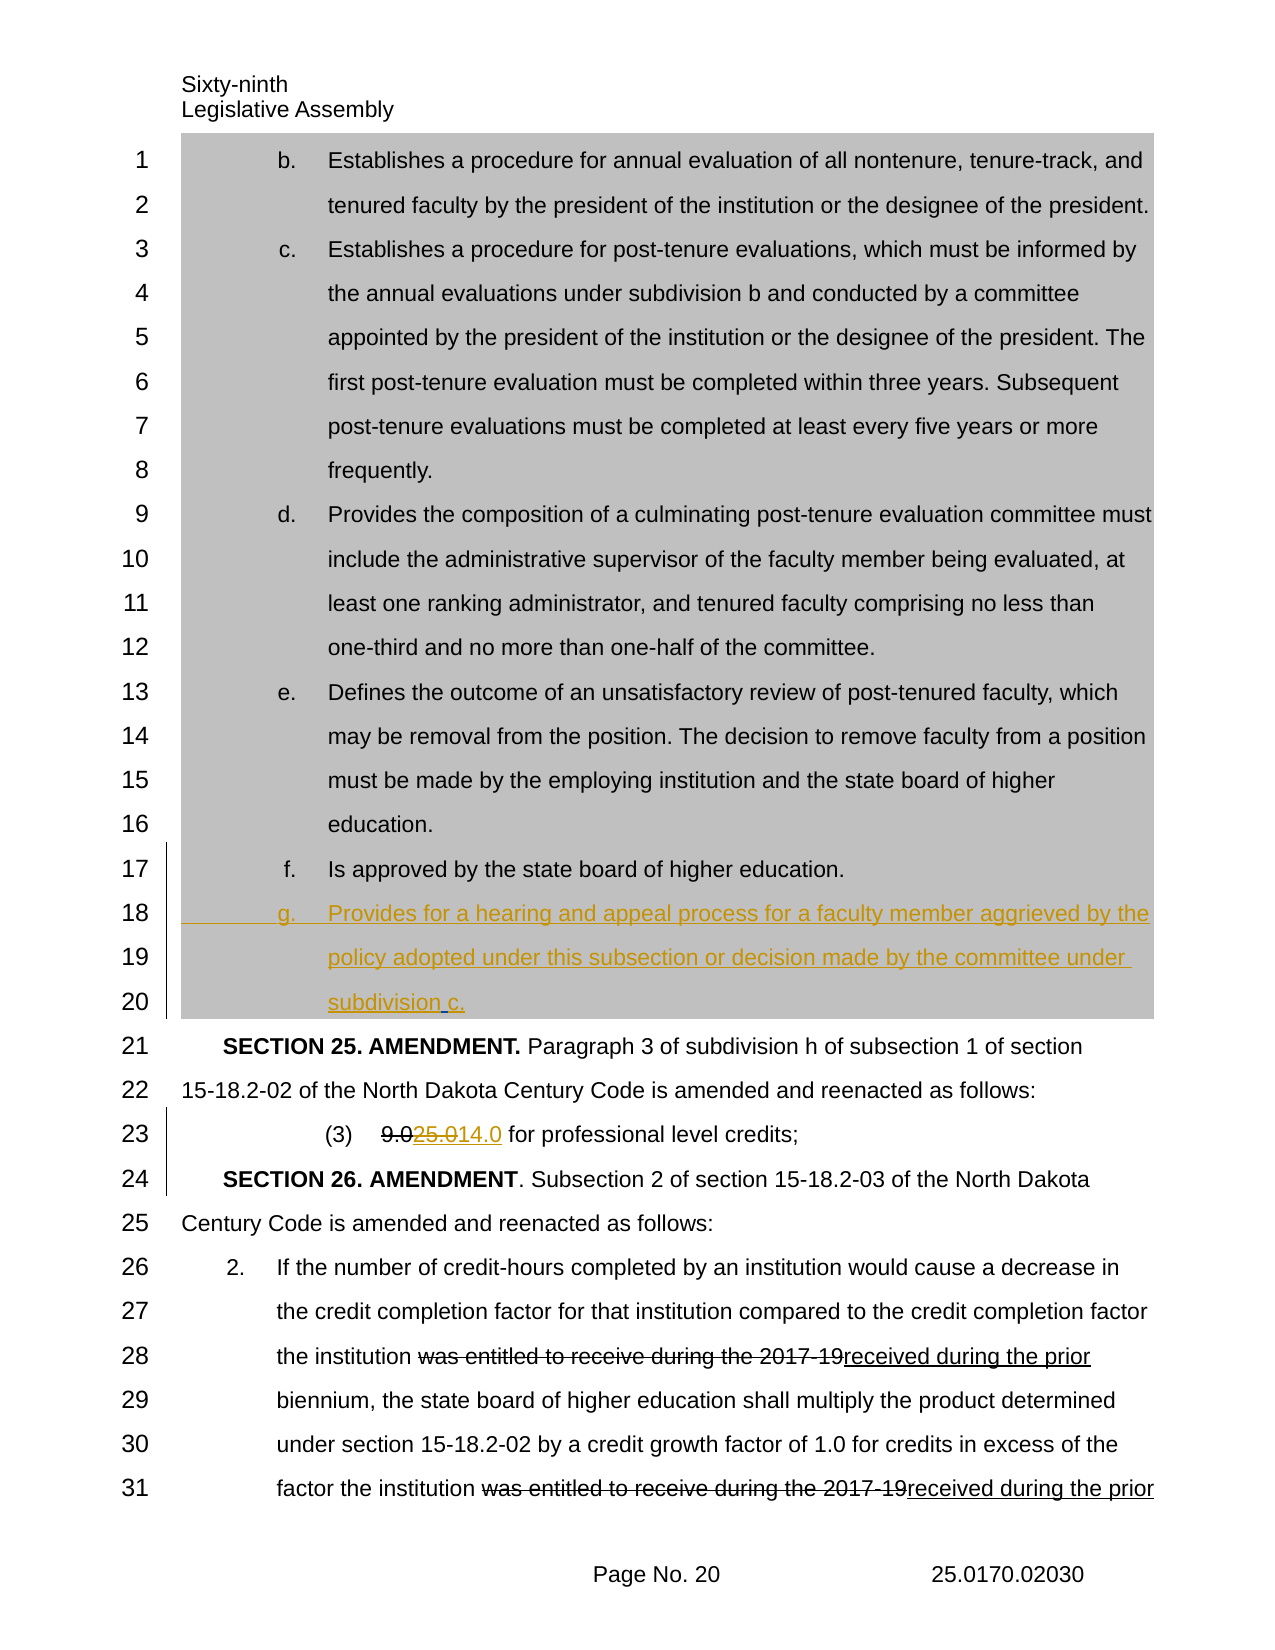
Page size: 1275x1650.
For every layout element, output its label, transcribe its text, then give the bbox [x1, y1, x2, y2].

text 2. If the number of credit‑hours completed by an institution would cause a decrease in the credit completion factor for that institution compared to the credit completion factor the institution was entitled to receive during the 2017‑19received during the prior biennium, the state board of higher education shall multiply the product determined under section 15‑18.2‑02 by a credit growth factor of 1.0 for credits in excess of the factor the institution was entitled to receive during the 2017‑19received during the prior [181, 1240, 1154, 1506]
text SECTION 26. AMENDMENT. Subsection 2 of section 15‑18.2‑03 of the North Dakota Century Code is amended and reenacted as follows: [181, 1152, 1154, 1240]
text d. Provides the composition of a culminating post-tenure evaluation committee must include the administrative supervisor of the faculty member being evaluated, at least one ranking administrator, and tenured faculty comprising no less than one‑third and no more than one‑half of the committee. [181, 487, 1154, 664]
text SECTION 25. AMENDMENT. Paragraph 3 of subdivision h of subsection 1 of section 15‑18.2‑02 of the North Dakota Century Code is amended and reenacted as follows: [181, 1019, 1154, 1107]
text e. Defines the outcome of an unsatisfactory review of post-tenured faculty, which may be removal from the position. The decision to remove faculty from a position must be made by the employing institution and the state board of higher education. [181, 664, 1154, 842]
text b. Establishes a procedure for annual evaluation of all nontenure, tenure-track, and tenured faculty by the president of the institution or the designee of the president. [181, 133, 1154, 222]
text f. Is approved by the state board of higher education. [181, 842, 1154, 886]
text g. Provides for a hearing and appeal process for a faculty member aggrieved by the policy adopted under this subsection or decision made by the committee under subdivision c. [181, 886, 1154, 1019]
text (3) 9.014.0 for professional level credits; [181, 1107, 1154, 1152]
text c. Establishes a procedure for post-tenure evaluations, which must be informed by the annual evaluations under subdivision b and conducted by a committee appointed by the president of the institution or the designee of the president. The first post-tenure evaluation must be completed within three years. Subsequent post-tenure evaluations must be completed at least every five years or more frequently. [181, 222, 1154, 487]
